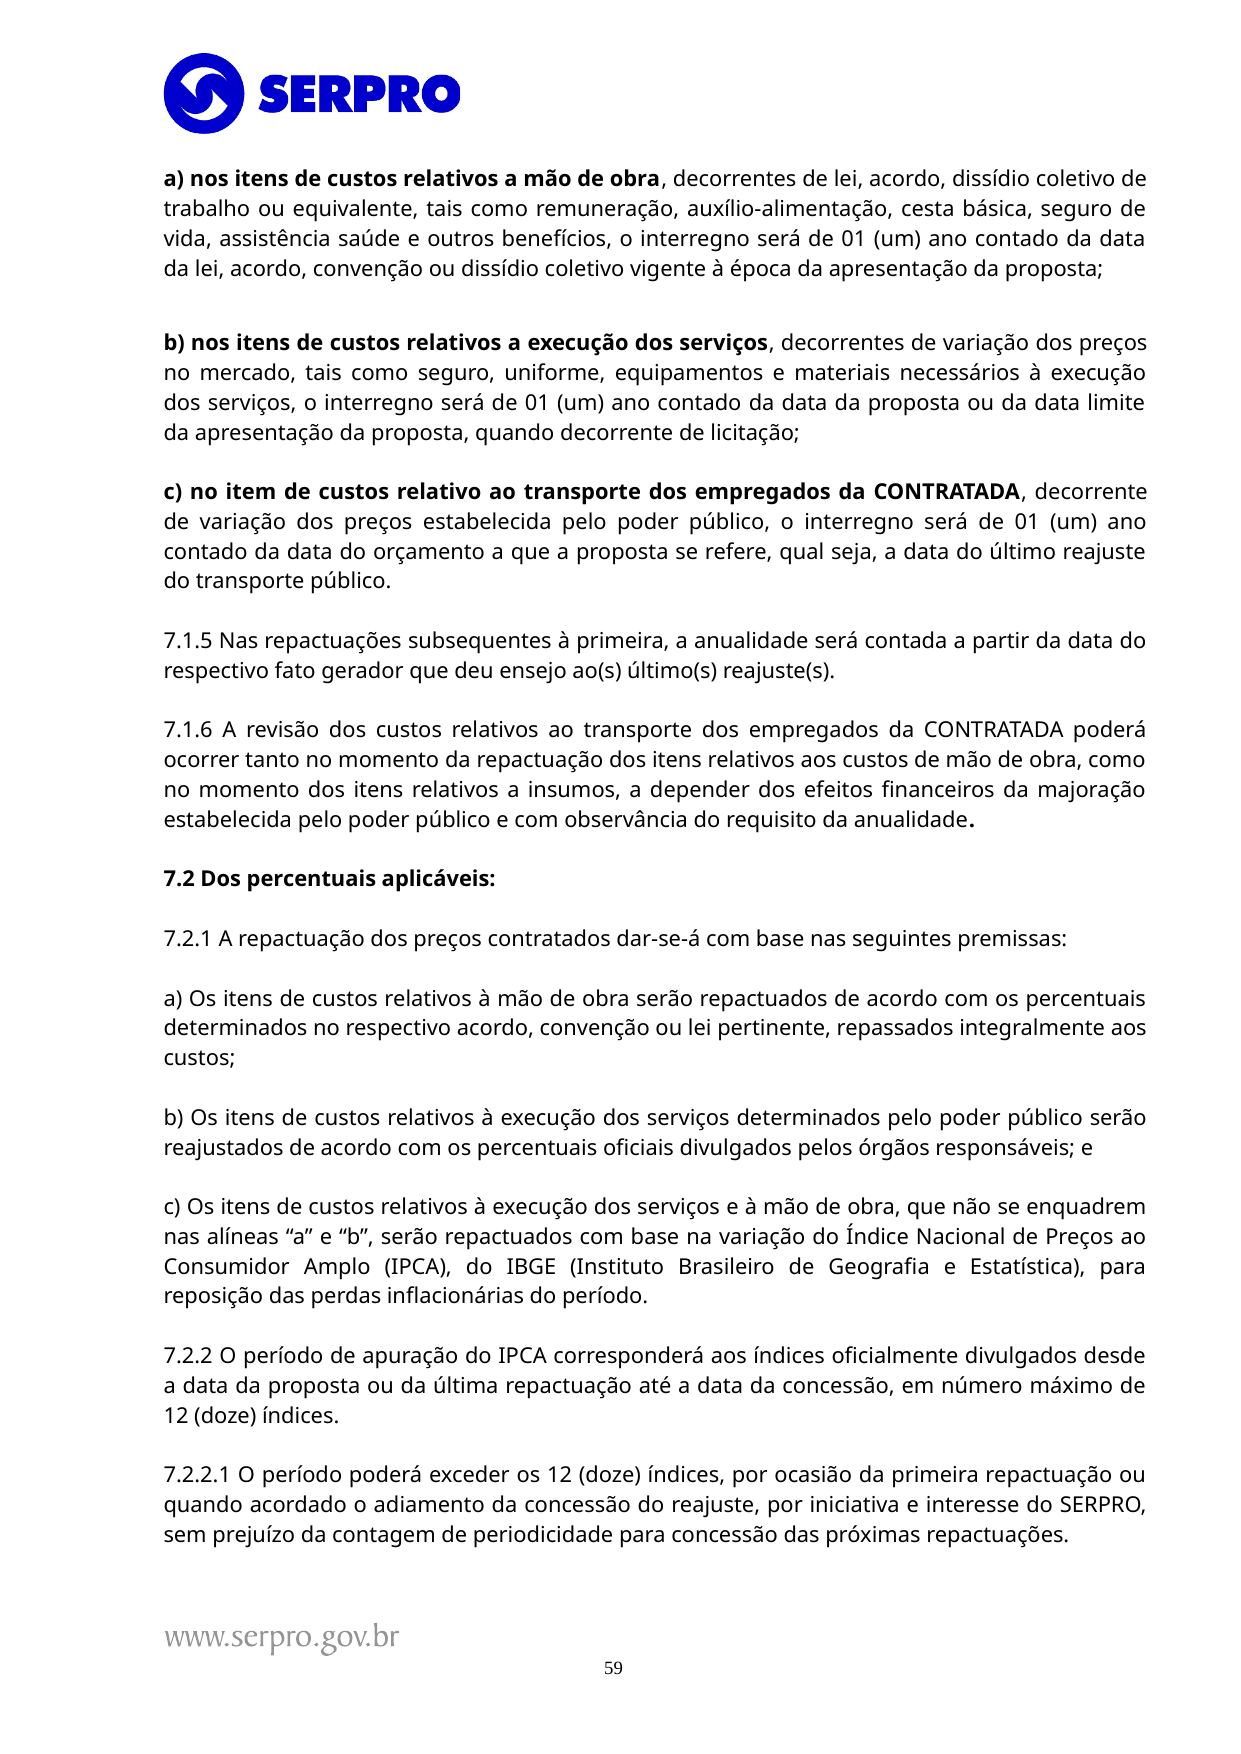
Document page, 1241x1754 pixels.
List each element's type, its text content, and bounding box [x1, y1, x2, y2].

text 7.2.1 A repactuação dos preços contratados dar-se-á com base nas seguintes premissas: [163, 923, 1148, 953]
text 7.1.5 Nas repactuações subsequentes à primeira, a anualidade será contada a partir da data do respectivo fato gerador que deu ensejo ao(s) último(s) reajuste(s). [163, 625, 1148, 685]
text 7.1.6 A revisão dos custos relativos ao transporte dos empregados da CONTRATADA poderá ocorrer tanto no momento da repactuação dos itens relativos aos custos de mão de obra, como no momento dos itens relativos a insumos, a depender dos efeitos financeiros da majoração estabelecida pelo poder público e com observância do requisito da anualidade. [163, 714, 1148, 834]
text b) Os itens de custos relativos à execução dos serviços determinados pelo poder público serão reajustados de acordo com os percentuais oficiais divulgados pelos órgãos responsáveis; e [163, 1102, 1148, 1161]
picture [163, 53, 461, 134]
text c) no item de custos relativo ao transporte dos empregados da CONTRATADA, decorrente de variação dos preços estabelecida pelo poder público, o interregno será de 01 (um) ano contado da data do orçamento a que a proposta se refere, qual seja, a data do último reajuste do transporte público. [163, 476, 1148, 595]
text 7.2.2 O período de apuração do IPCA corresponderá aos índices oficialmente divulgados desde a data da proposta ou da última repactuação até a data da concessão, em número máximo de 12 (doze) índices. [163, 1340, 1148, 1429]
text b) nos itens de custos relativos a execução dos serviços, decorrentes de variação dos preços no mercado, tais como seguro, uniforme, equipamentos e materiais necessários à execução dos serviços, o interregno será de 01 (um) ano contado da data da proposta ou da data limite da apresentação da proposta, quando decorrente de licitação; [163, 327, 1148, 446]
text 7.2 Dos percentuais aplicáveis: [163, 863, 1148, 893]
text 7.2.2.1 O período poderá exceder os 12 (doze) índices, por ocasião da primeira repactuação ou quando acordado o adiamento da concessão do reajuste, por iniciativa e interesse do SERPRO, sem prejuízo da contagem de periodicidade para concessão das próximas repactuações. [163, 1459, 1148, 1549]
text a) nos itens de custos relativos a mão de obra, decorrentes de lei, acordo, dissídio coletivo de trabalho ou equivalente, tais como remuneração, auxílio-alimentação, cesta básica, seguro de vida, assistência saúde e outros benefícios, o interregno será de 01 (um) ano contado da data da lei, acordo, convenção ou dissídio coletivo vigente à época da apresentação da proposta; [163, 163, 1148, 282]
text a) Os itens de custos relativos à mão de obra serão repactuados de acordo com os percentuais determinados no respectivo acordo, convenção ou lei pertinente, repassados integralmente aos custos; [163, 983, 1148, 1072]
text c) Os itens de custos relativos à execução dos serviços e à mão de obra, que não se enquadrem nas alíneas “a” e “b”, serão repactuados com base na variação do Índice Nacional de Preços ao Consumidor Amplo (IPCA), do IBGE (Instituto Brasileiro de Geografia e Estatística), para reposição das perdas inflacionárias do período. [163, 1191, 1148, 1310]
